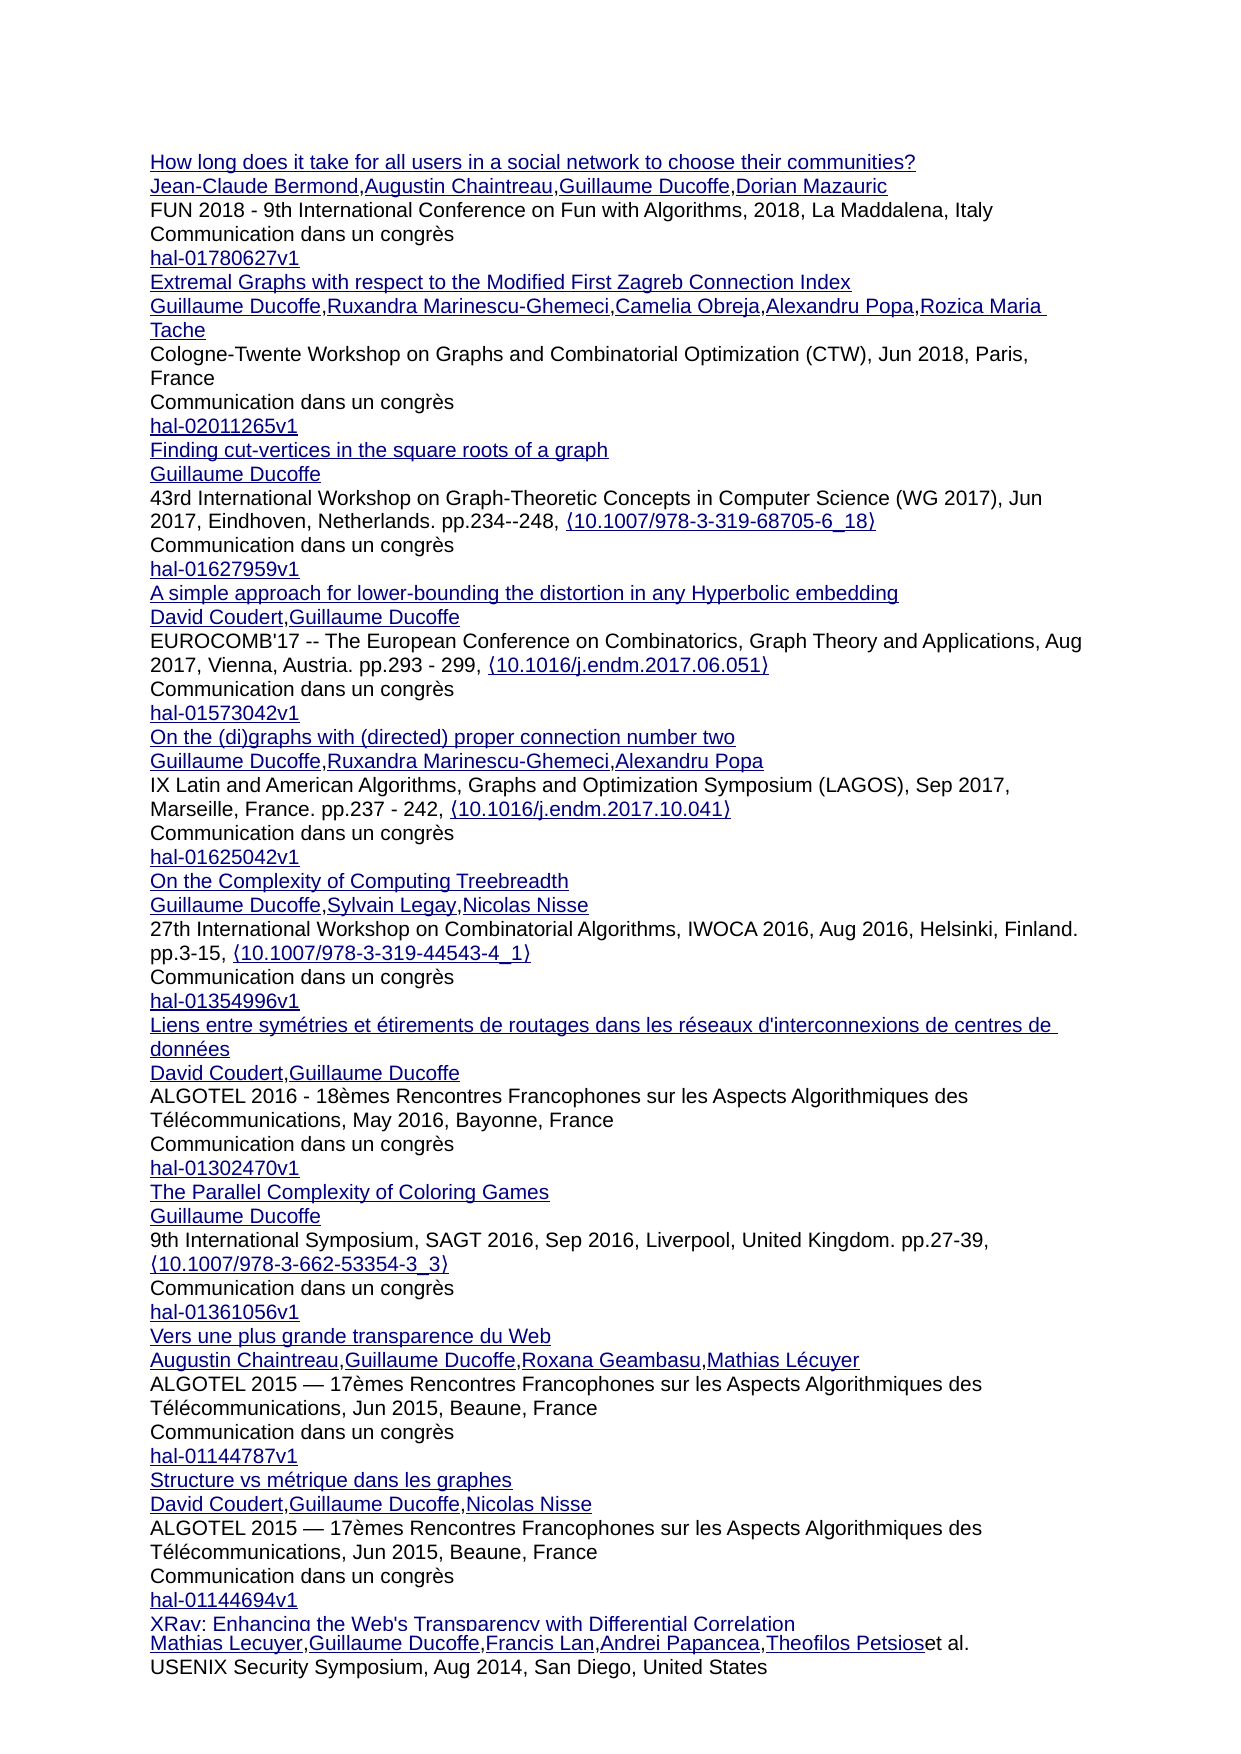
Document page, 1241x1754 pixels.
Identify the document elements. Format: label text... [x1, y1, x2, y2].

table_cell XRay: Enhancing the Web's Transparency with Differential Correlation Mathias Lecuyer,Guillaume Ducoffe,Francis Lan,Andrei Papancea,Theofilos Petsioset al. USENIX Security Symposium, Aug 2014, San Diego, United States [150, 1611, 1090, 1679]
table_cell Extremal Graphs with respect to the Modified First Zagreb Connection Index Guillaume Ducoffe,Ruxandra Marinescu-Ghemeci,Camelia Obreja,Alexandru Popa,Rozica Maria Tache Cologne-Twente Workshop on Graphs and Combinatorial Optimization (CTW), Jun 2018, Paris, France Communication dans un congrès hal-02011265v1 [150, 270, 1090, 437]
table_cell On the (di)graphs with (directed) proper connection number two Guillaume Ducoffe,Ruxandra Marinescu-Ghemeci,Alexandru Popa IX Latin and American Algorithms, Graphs and Optimization Symposium (LAGOS), Sep 2017, Marseille, France. pp.237 - 242, ⟨10.1016/j.endm.2017.10.041⟩ Communication dans un congrès hal-01625042v1 [150, 725, 1090, 869]
table_cell Vers une plus grande transparence du Web Augustin Chaintreau,Guillaume Ducoffe,Roxana Geambasu,Mathias Lécuyer ALGOTEL 2015 — 17èmes Rencontres Francophones sur les Aspects Algorithmiques des Télécommunications, Jun 2015, Beaune, France Communication dans un congrès hal-01144787v1 [150, 1324, 1090, 1468]
table_cell Liens entre symétries et étirements de routages dans les réseaux d'interconnexions de centres de données David Coudert,Guillaume Ducoffe ALGOTEL 2016 - 18èmes Rencontres Francophones sur les Aspects Algorithmiques des Télécommunications, May 2016, Bayonne, France Communication dans un congrès hal-01302470v1 [150, 1013, 1090, 1180]
table_cell The Parallel Complexity of Coloring Games Guillaume Ducoffe 9th International Symposium, SAGT 2016, Sep 2016, Liverpool, United Kingdom. pp.27-39, ⟨10.1007/978-3-662-53354-3_3⟩ Communication dans un congrès hal-01361056v1 [150, 1180, 1090, 1324]
table_cell Structure vs métrique dans les graphes David Coudert,Guillaume Ducoffe,Nicolas Nisse ALGOTEL 2015 — 17èmes Rencontres Francophones sur les Aspects Algorithmiques des Télécommunications, Jun 2015, Beaune, France Communication dans un congrès hal-01144694v1 [150, 1468, 1090, 1611]
table_cell On the Complexity of Computing Treebreadth Guillaume Ducoffe,Sylvain Legay,Nicolas Nisse 27th International Workshop on Combinatorial Algorithms, IWOCA 2016, Aug 2016, Helsinki, Finland. pp.3-15, ⟨10.1007/978-3-319-44543-4_1⟩ Communication dans un congrès hal-01354996v1 [150, 869, 1090, 1012]
table_cell A simple approach for lower-bounding the distortion in any Hyperbolic embedding David Coudert,Guillaume Ducoffe EUROCOMB'17 -- The European Conference on Combinatorics, Graph Theory and Applications, Aug 2017, Vienna, Austria. pp.293 - 299, ⟨10.1016/j.endm.2017.06.051⟩ Communication dans un congrès hal-01573042v1 [150, 581, 1090, 725]
table_cell Finding cut-vertices in the square roots of a graph Guillaume Ducoffe 43rd International Workshop on Graph-Theoretic Concepts in Computer Science (WG 2017), Jun 2017, Eindhoven, Netherlands. pp.234--248, ⟨10.1007/978-3-319-68705-6_18⟩ Communication dans un congrès hal-01627959v1 [150, 438, 1090, 581]
table_cell How long does it take for all users in a social network to choose their communities? Jean-Claude Bermond,Augustin Chaintreau,Guillaume Ducoffe,Dorian Mazauric FUN 2018 - 9th International Conference on Fun with Algorithms, 2018, La Maddalena, Italy Communication dans un congrès hal-01780627v1 [150, 150, 1090, 270]
